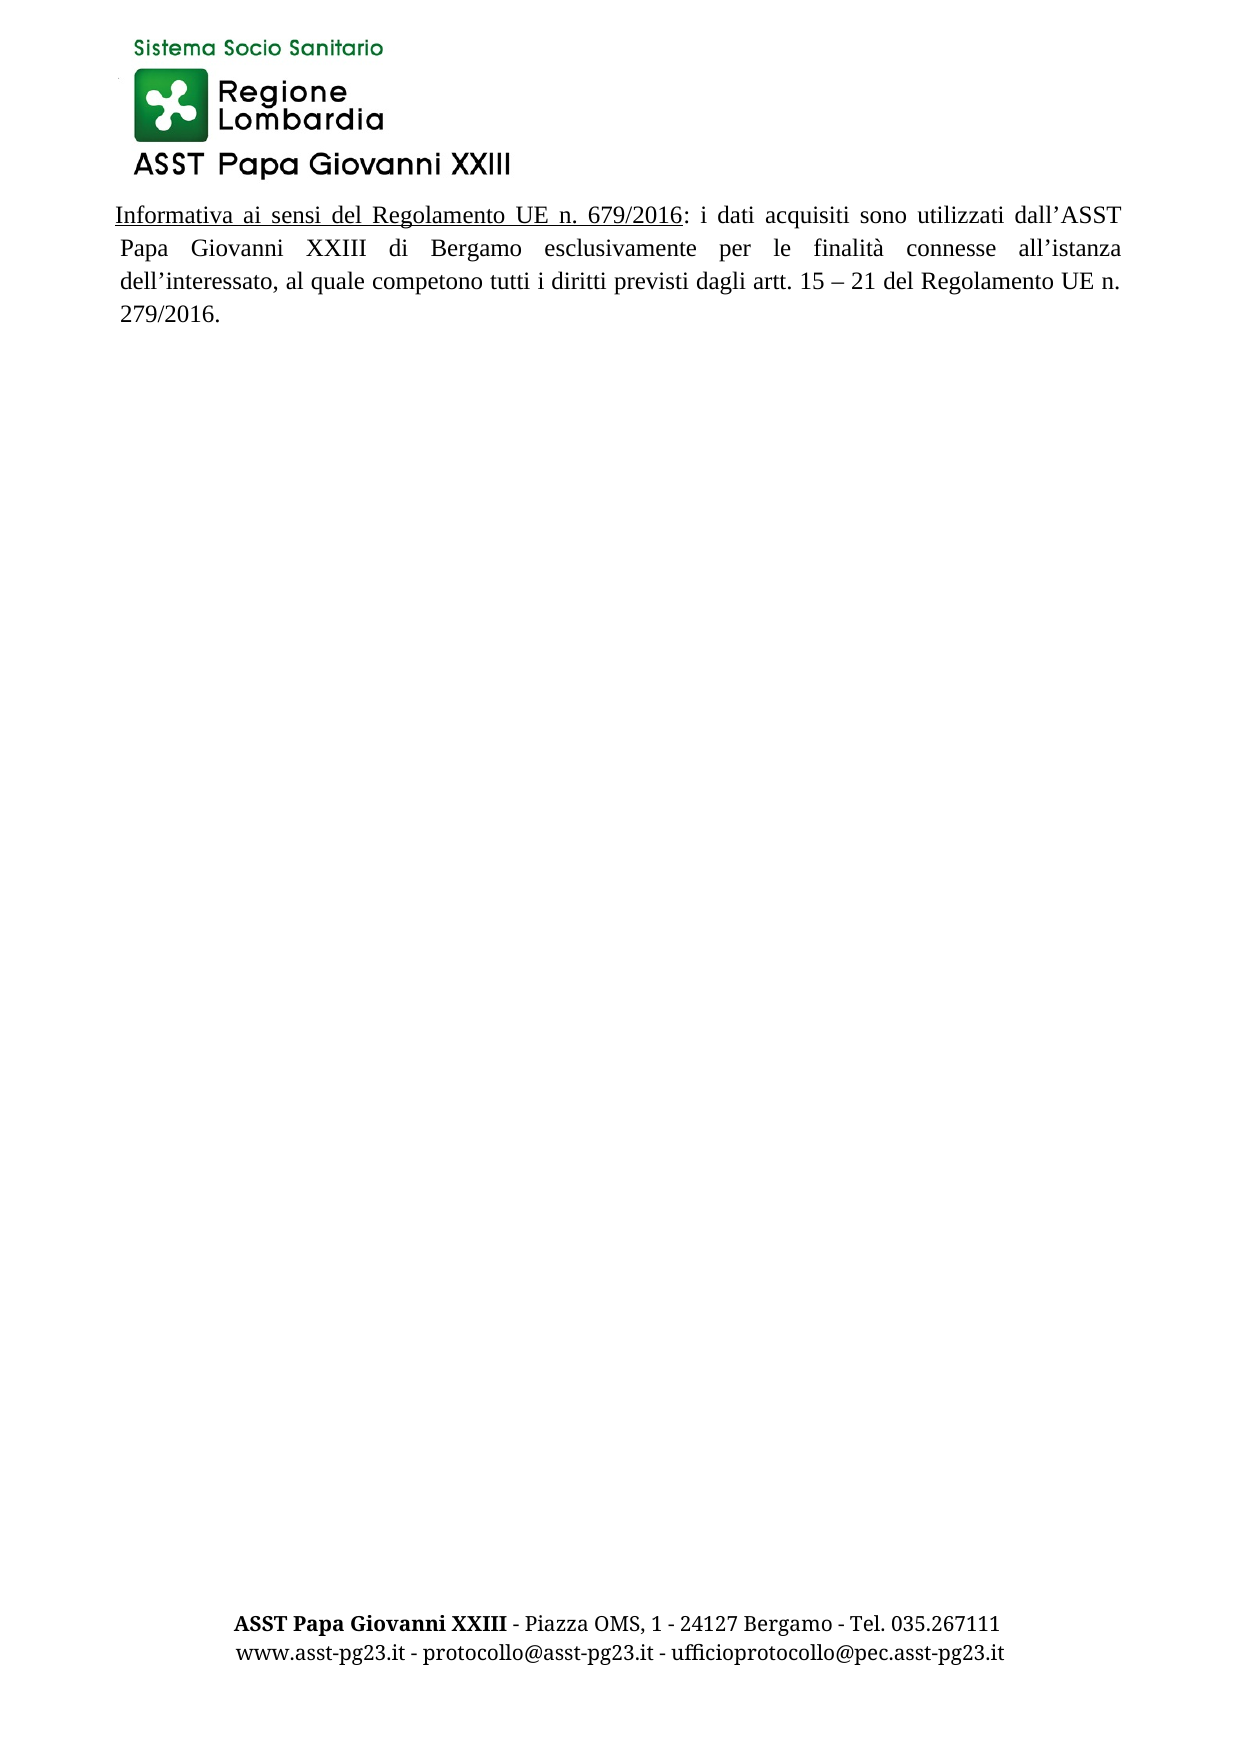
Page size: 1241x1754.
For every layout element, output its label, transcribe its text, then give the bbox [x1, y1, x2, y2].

picture [118, 14, 537, 200]
text Informativa ai sensi del Regolamento UE n. 679/2016: i dati acquisiti sono utilizzati dall’ASST Papa Giovanni XXIII di Bergamo esclusivamente per le finalità connesse all’istanza dell’interessato, al quale competono tutti i diritti previsti dagli artt. 15 – 21 del Regolamento UE n. 279/2016. [115, 200, 1122, 328]
